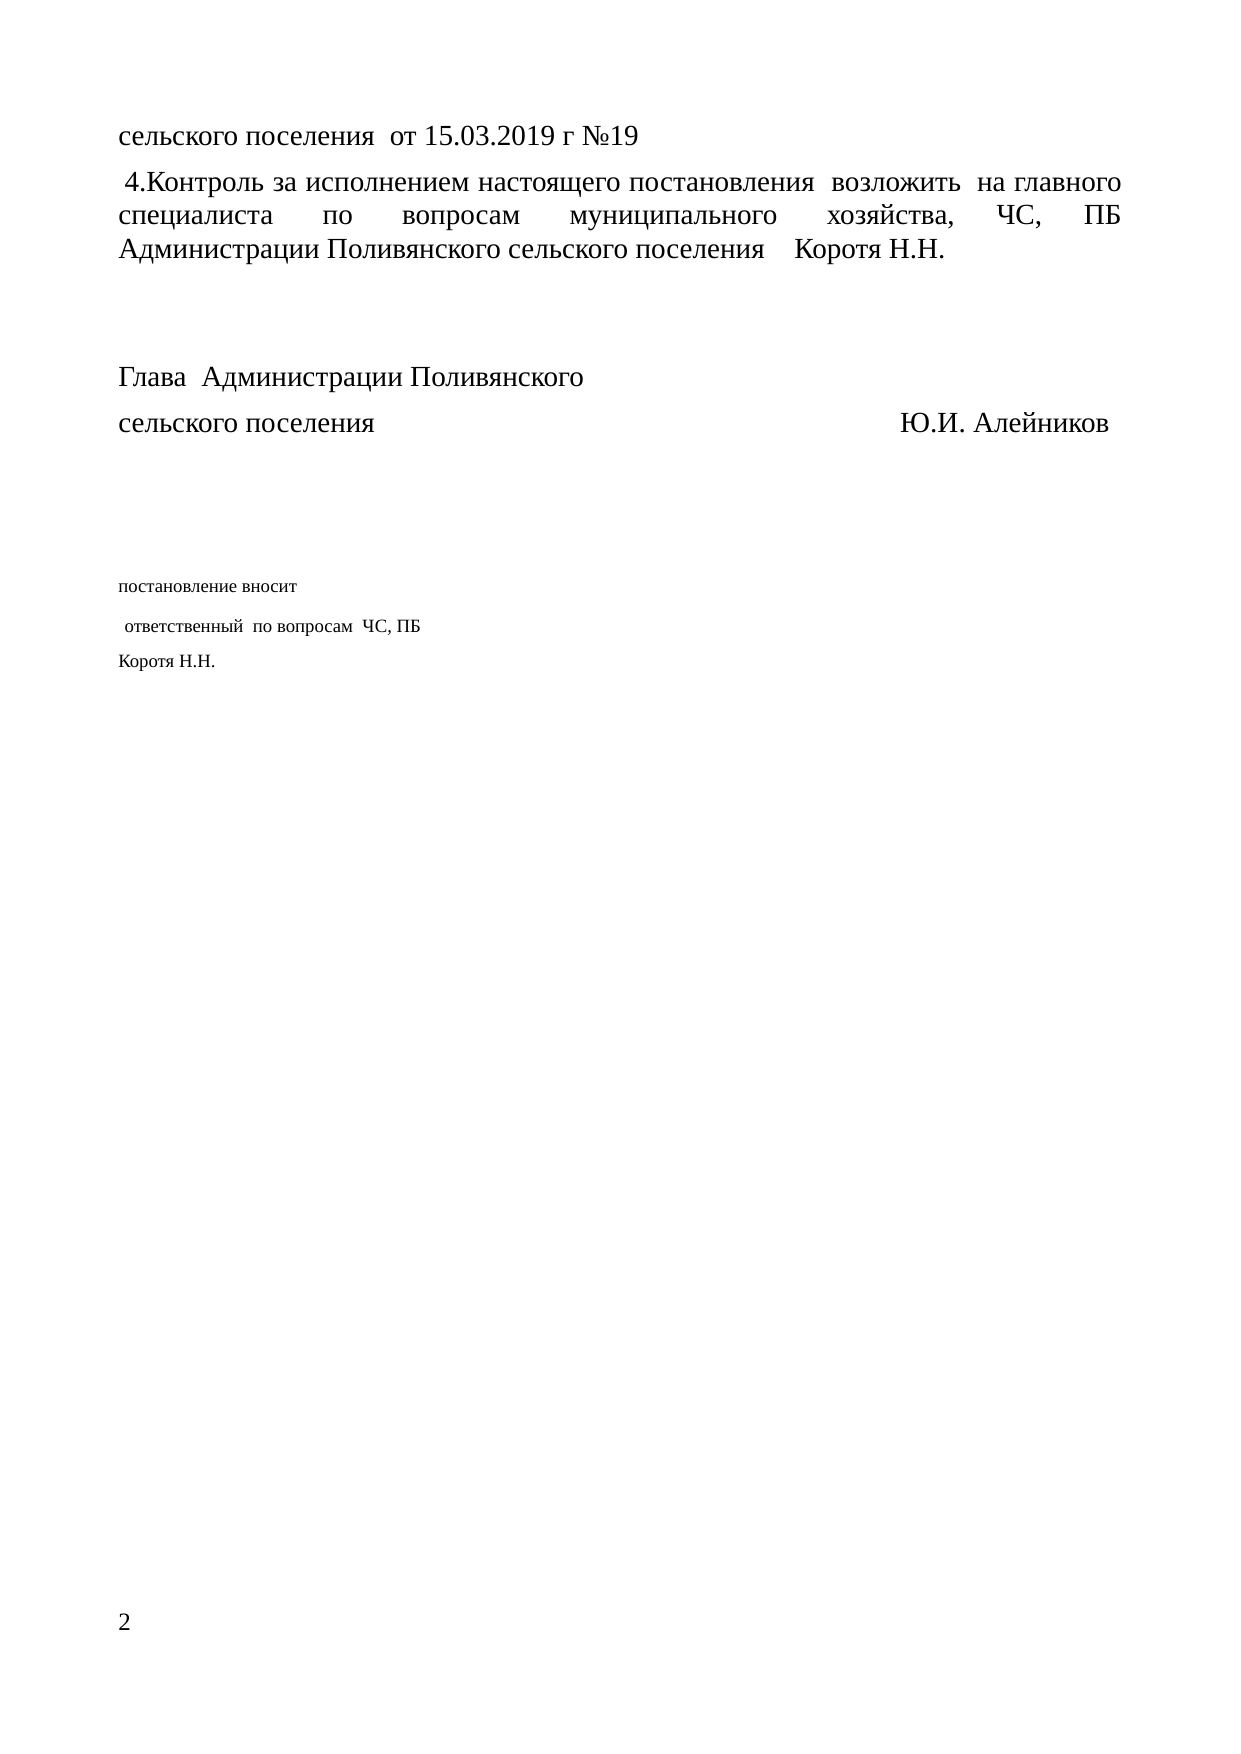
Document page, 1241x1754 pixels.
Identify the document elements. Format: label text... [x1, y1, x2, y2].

text постановление вносит [118, 575, 1122, 597]
text ответственный по вопросам ЧС, ПБ [118, 609, 1122, 638]
text 4.Контроль за исполнением настоящего постановления возложить на главного специалиста по вопросам муниципального хозяйства, ЧС, ПБ Администрации Поливянского сельского поселения Коротя Н.Н. [118, 164, 1122, 264]
text сельского поселения Ю.И. Алейников [118, 405, 1122, 439]
text сельского поселения от 15.03.2019 г №19 [118, 118, 1122, 152]
text Глава Администрации Поливянского [118, 359, 1122, 393]
text Коротя Н.Н. [118, 650, 1122, 672]
